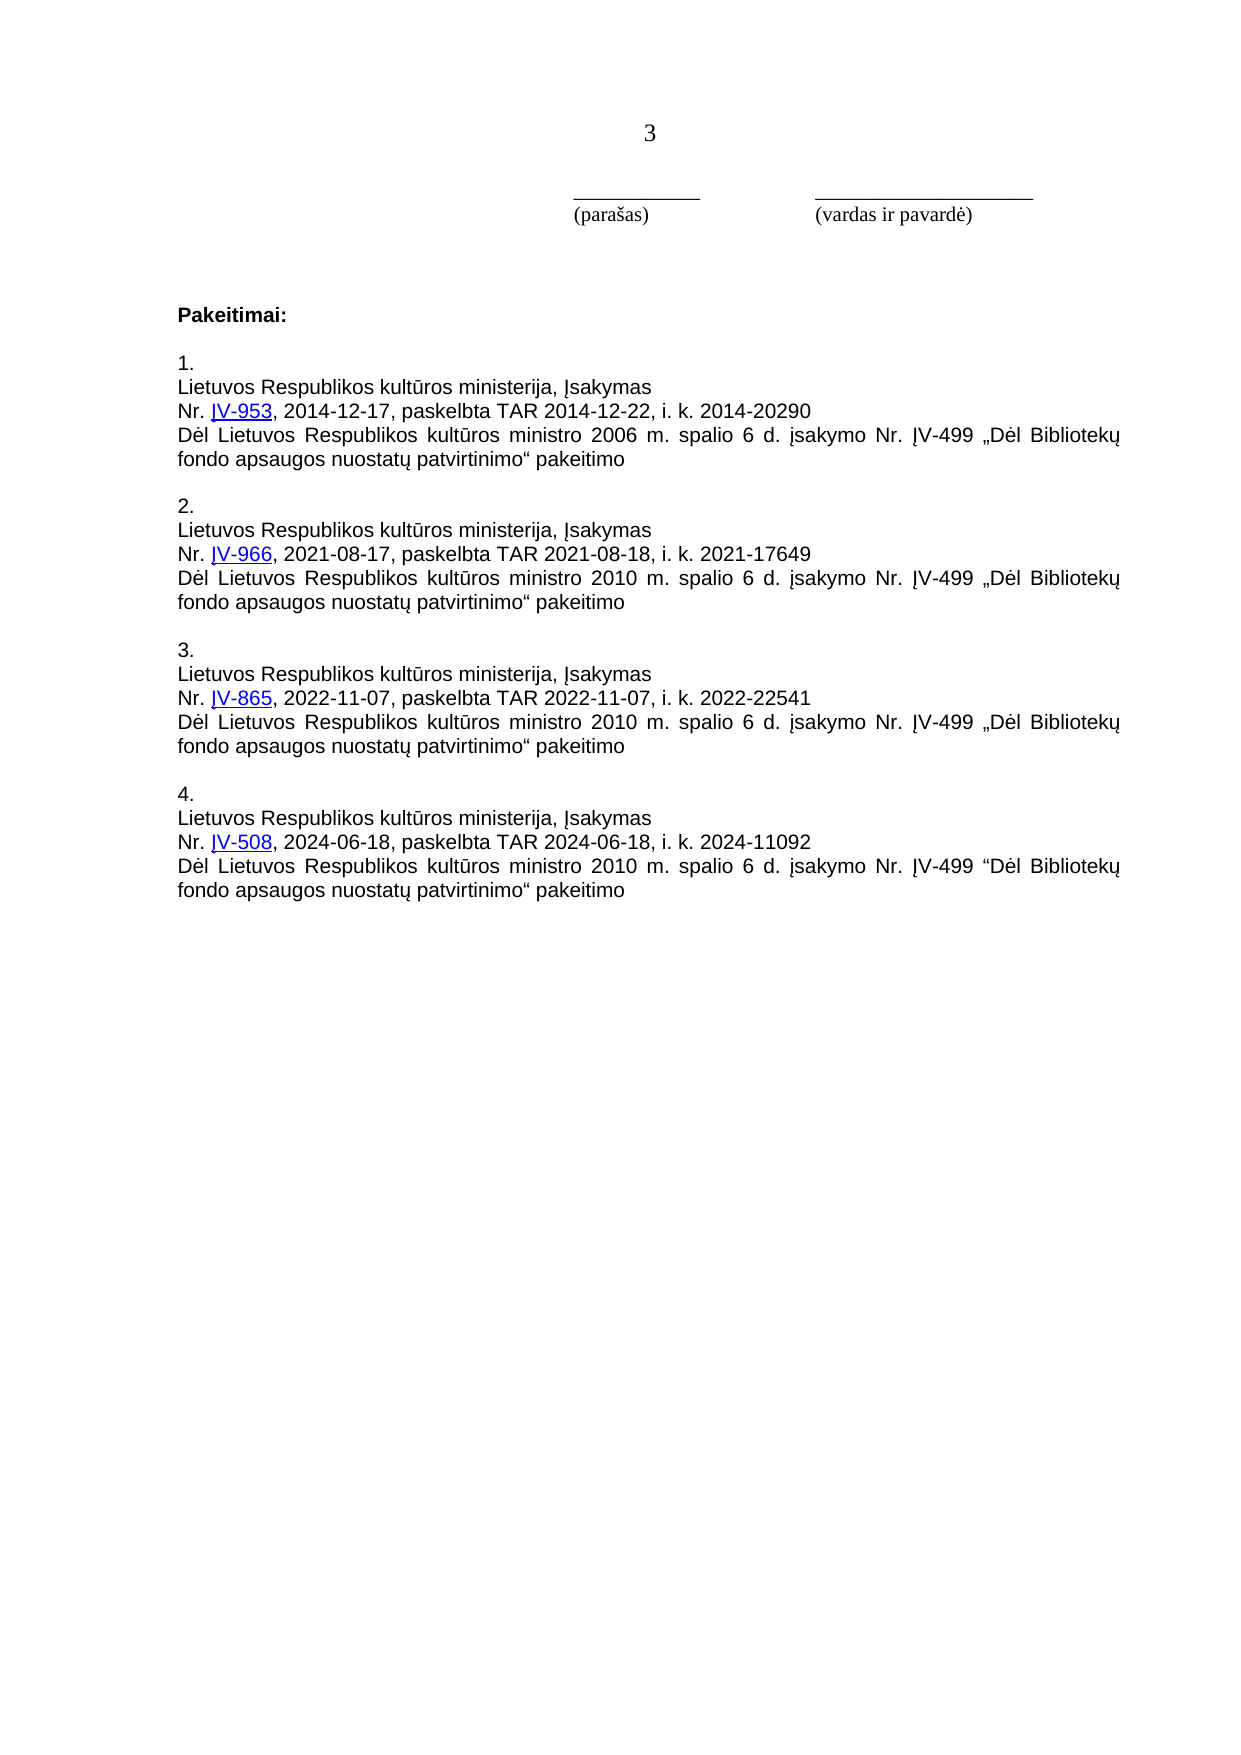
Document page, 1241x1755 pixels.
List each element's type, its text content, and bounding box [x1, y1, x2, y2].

text 4. [177, 782, 1122, 806]
table_header ___________ (parašas) [563, 176, 804, 226]
text Lietuvos Respublikos kultūros ministerija, Įsakymas [177, 518, 1122, 542]
text Pakeitimai: [177, 303, 1122, 327]
text Dėl Lietuvos Respublikos kultūros ministro 2006 m. spalio 6 d. įsakymo Nr. ĮV-499 „Dėl Bibliotekų fondo apsaugos nuostatų patvirtinimo“ pakeitimo [177, 422, 1122, 470]
text Nr. ĮV-508, 2024-06-18, paskelbta TAR 2024-06-18, i. k. 2024-11092 [177, 830, 1122, 854]
text Nr. ĮV-966, 2021-08-17, paskelbta TAR 2021-08-18, i. k. 2021-17649 [177, 542, 1122, 566]
table_header [177, 176, 562, 226]
text Lietuvos Respublikos kultūros ministerija, Įsakymas [177, 806, 1122, 830]
text 2. [177, 494, 1122, 518]
table_header ___________________ (vardas ir pavardė) [804, 176, 1119, 226]
text Nr. ĮV-865, 2022-11-07, paskelbta TAR 2022-11-07, i. k. 2022-22541 [177, 686, 1122, 710]
text Dėl Lietuvos Respublikos kultūros ministro 2010 m. spalio 6 d. įsakymo Nr. ĮV-499 “Dėl Bibliotekų fondo apsaugos nuostatų patvirtinimo“ pakeitimo [177, 854, 1122, 902]
text Nr. ĮV-953, 2014-12-17, paskelbta TAR 2014-12-22, i. k. 2014-20290 [177, 398, 1122, 422]
text Dėl Lietuvos Respublikos kultūros ministro 2010 m. spalio 6 d. įsakymo Nr. ĮV-499 „Dėl Bibliotekų fondo apsaugos nuostatų patvirtinimo“ pakeitimo [177, 710, 1122, 758]
text Dėl Lietuvos Respublikos kultūros ministro 2010 m. spalio 6 d. įsakymo Nr. ĮV-499 „Dėl Bibliotekų fondo apsaugos nuostatų patvirtinimo“ pakeitimo [177, 566, 1122, 614]
text Lietuvos Respublikos kultūros ministerija, Įsakymas [177, 374, 1122, 398]
text Lietuvos Respublikos kultūros ministerija, Įsakymas [177, 662, 1122, 686]
text 3. [177, 638, 1122, 662]
text 1. [177, 351, 1122, 374]
